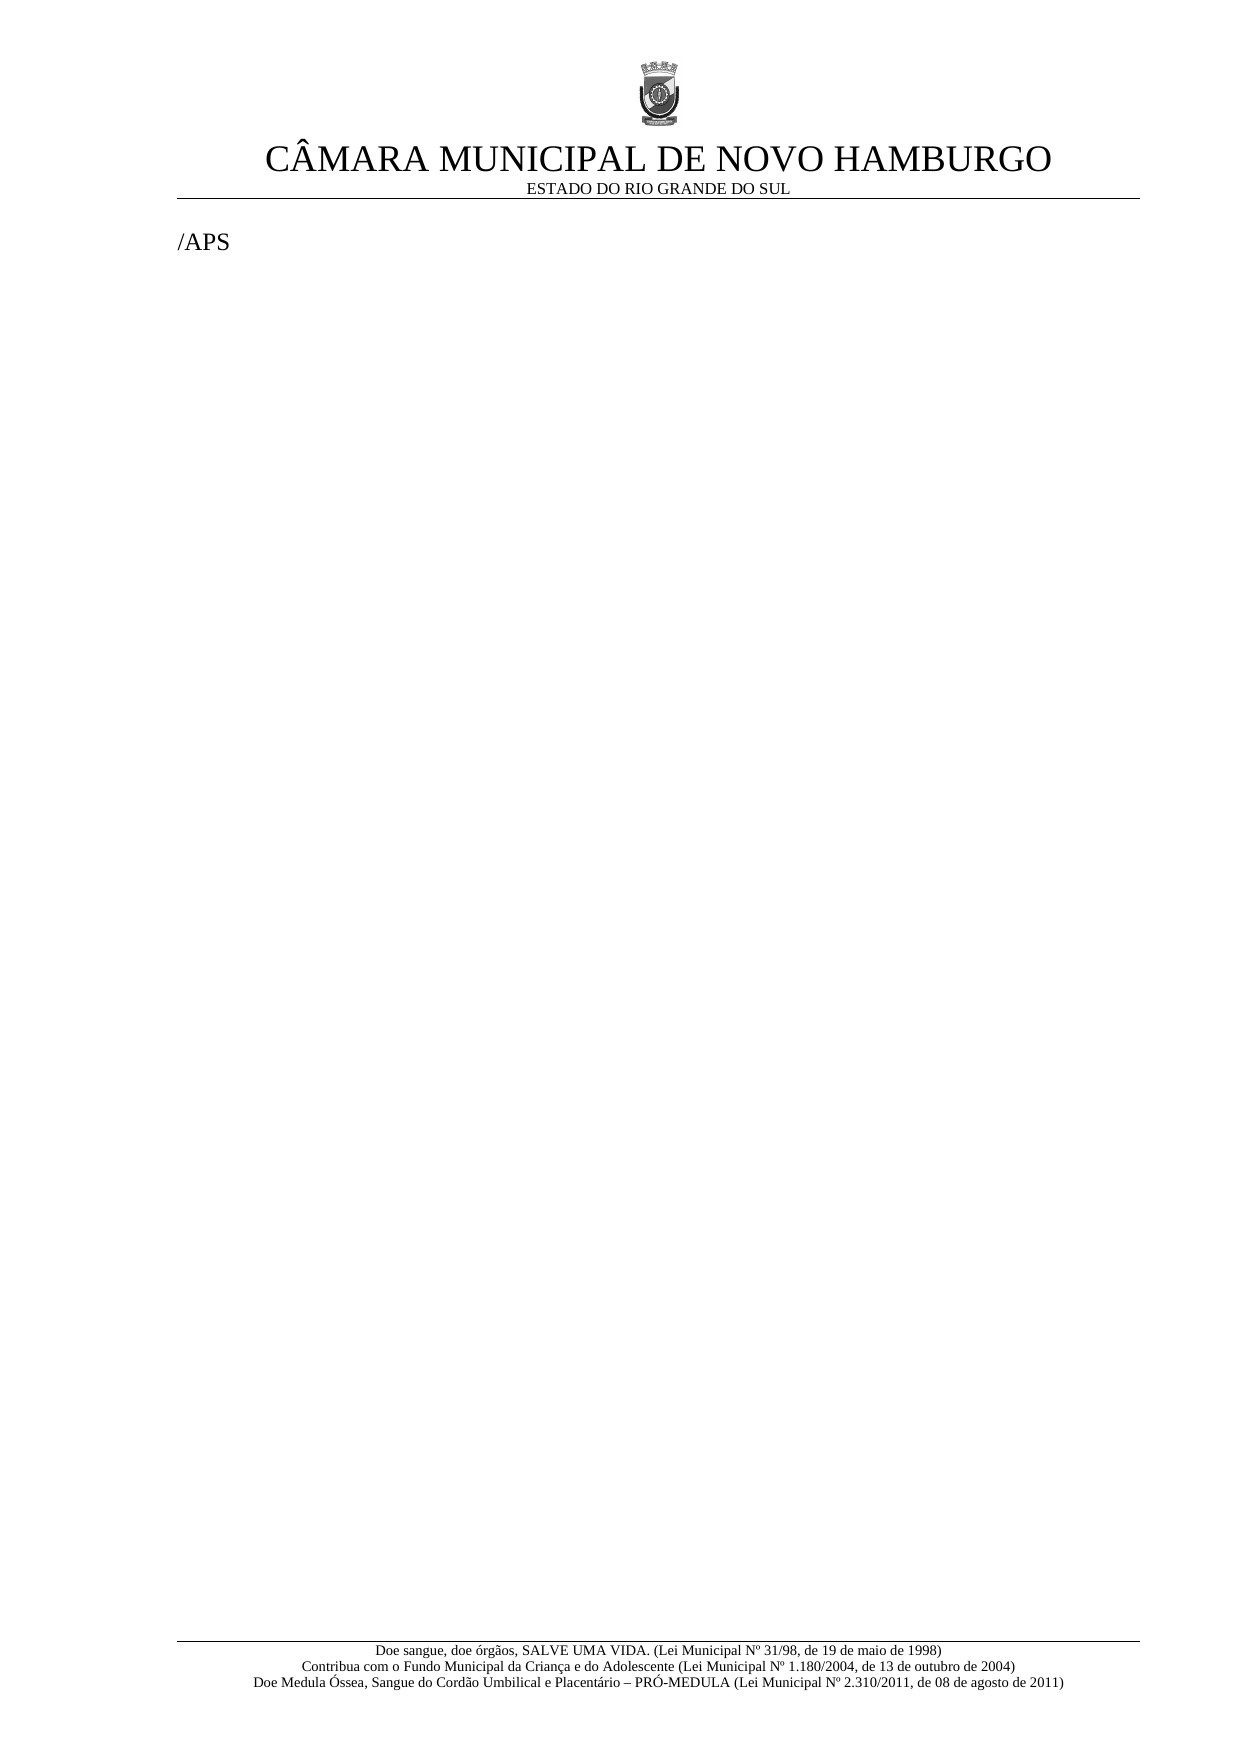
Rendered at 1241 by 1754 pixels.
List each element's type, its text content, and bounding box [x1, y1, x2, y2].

text /APS [177, 228, 1140, 256]
